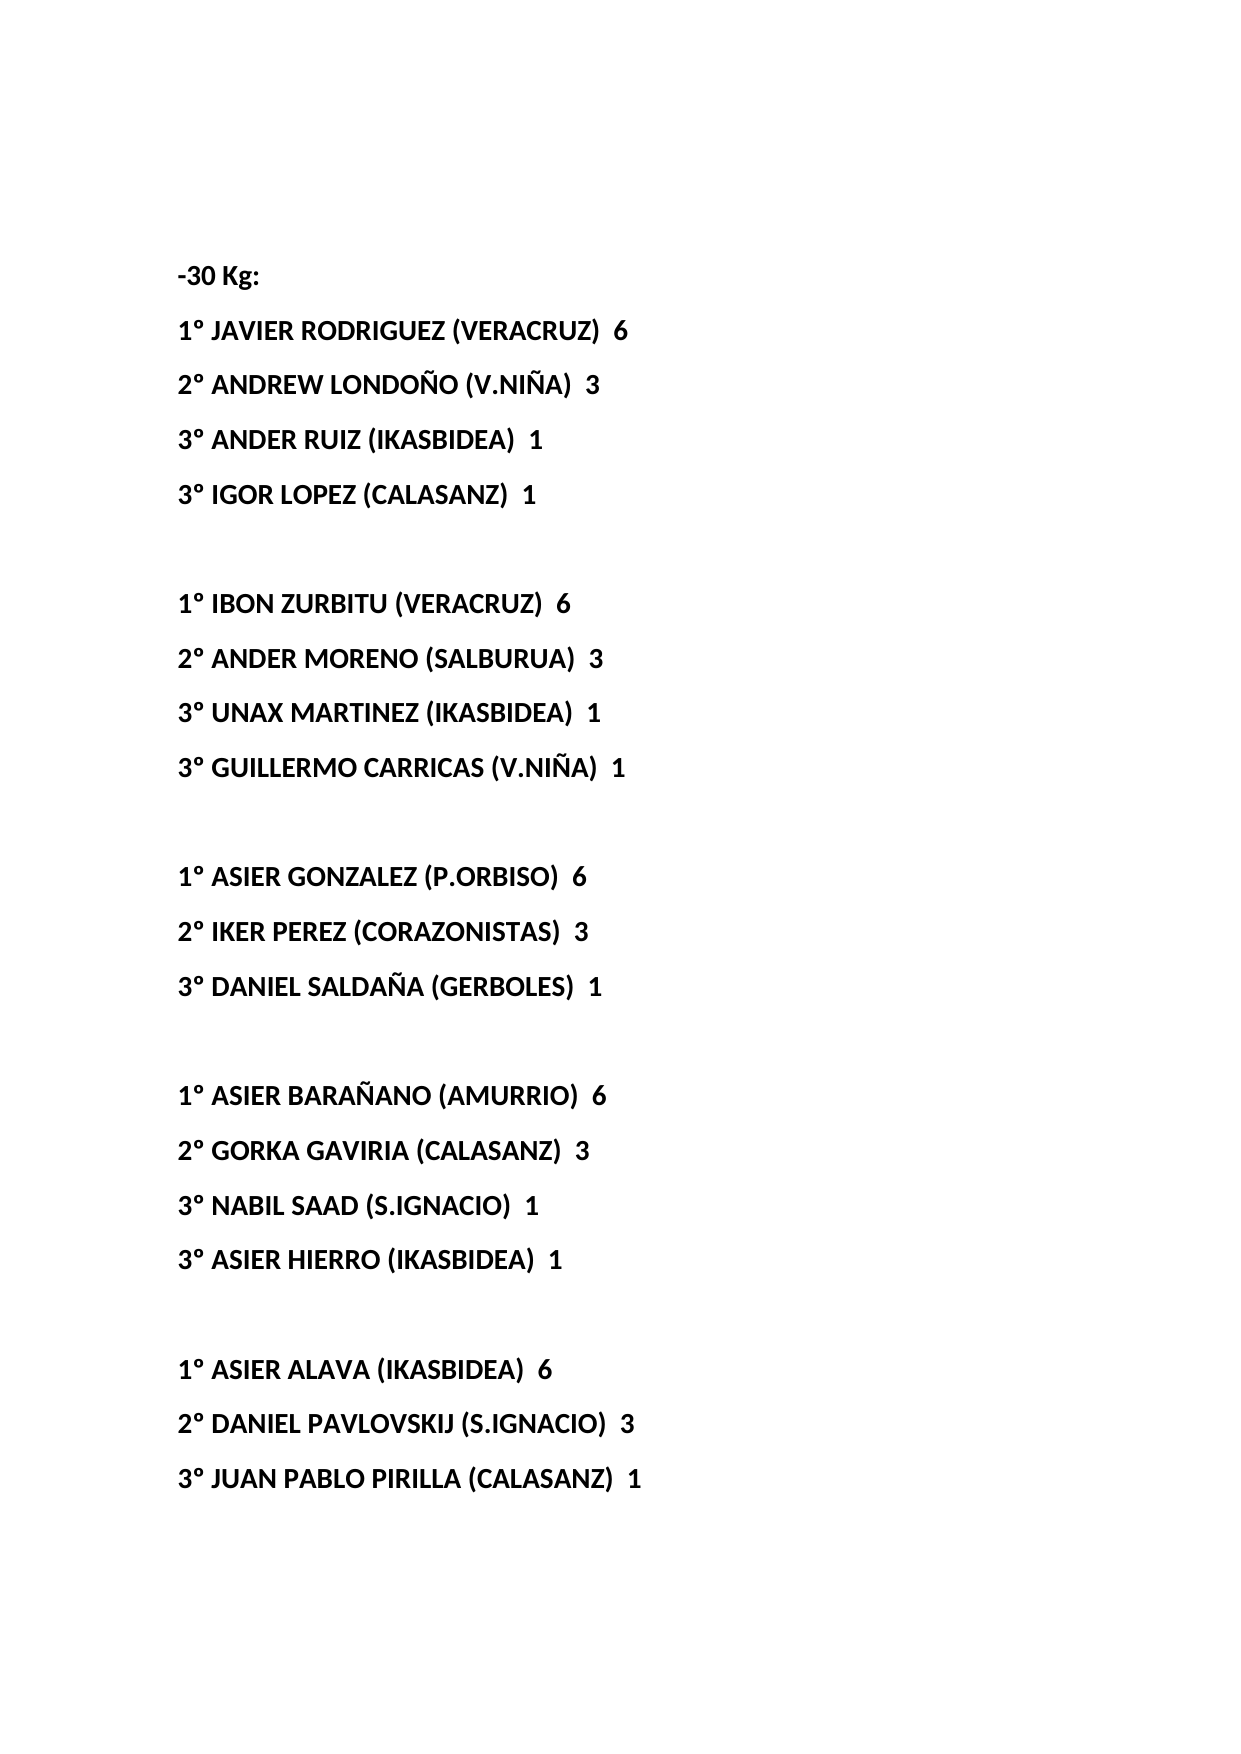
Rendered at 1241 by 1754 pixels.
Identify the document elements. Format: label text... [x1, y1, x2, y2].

text 2º DANIEL PAVLOVSKIJ (S.IGNACIO) 3 [177, 1405, 1063, 1441]
text 3º GUILLERMO CARRICAS (V.NIÑA) 1 [177, 749, 1063, 785]
text 3º UNAX MARTINEZ (IKASBIDEA) 1 [177, 694, 1063, 730]
text 2º ANDER MORENO (SALBURUA) 3 [177, 640, 1063, 675]
text 1º IBON ZURBITU (VERACRUZ) 6 [177, 585, 1063, 621]
text -30 Kg: [177, 257, 1063, 293]
text 3º NABIL SAAD (S.IGNACIO) 1 [177, 1187, 1063, 1222]
text 1º ASIER BARAÑANO (AMURRIO) 6 [177, 1077, 1063, 1113]
text 1º JAVIER RODRIGUEZ (VERACRUZ) 6 [177, 312, 1063, 347]
text 3º ASIER HIERRO (IKASBIDEA) 1 [177, 1241, 1063, 1277]
text 3º IGOR LOPEZ (CALASANZ) 1 [177, 476, 1063, 511]
text 3º DANIEL SALDAÑA (GERBOLES) 1 [177, 968, 1063, 1003]
text 2º IKER PEREZ (CORAZONISTAS) 3 [177, 913, 1063, 949]
text 2º ANDREW LONDOÑO (V.NIÑA) 3 [177, 366, 1063, 402]
text 2º GORKA GAVIRIA (CALASANZ) 3 [177, 1132, 1063, 1168]
text 1º ASIER ALAVA (IKASBIDEA) 6 [177, 1351, 1063, 1386]
text 3º JUAN PABLO PIRILLA (CALASANZ) 1 [177, 1460, 1063, 1496]
text 3º ANDER RUIZ (IKASBIDEA) 1 [177, 421, 1063, 457]
text 1º ASIER GONZALEZ (P.ORBISO) 6 [177, 858, 1063, 894]
